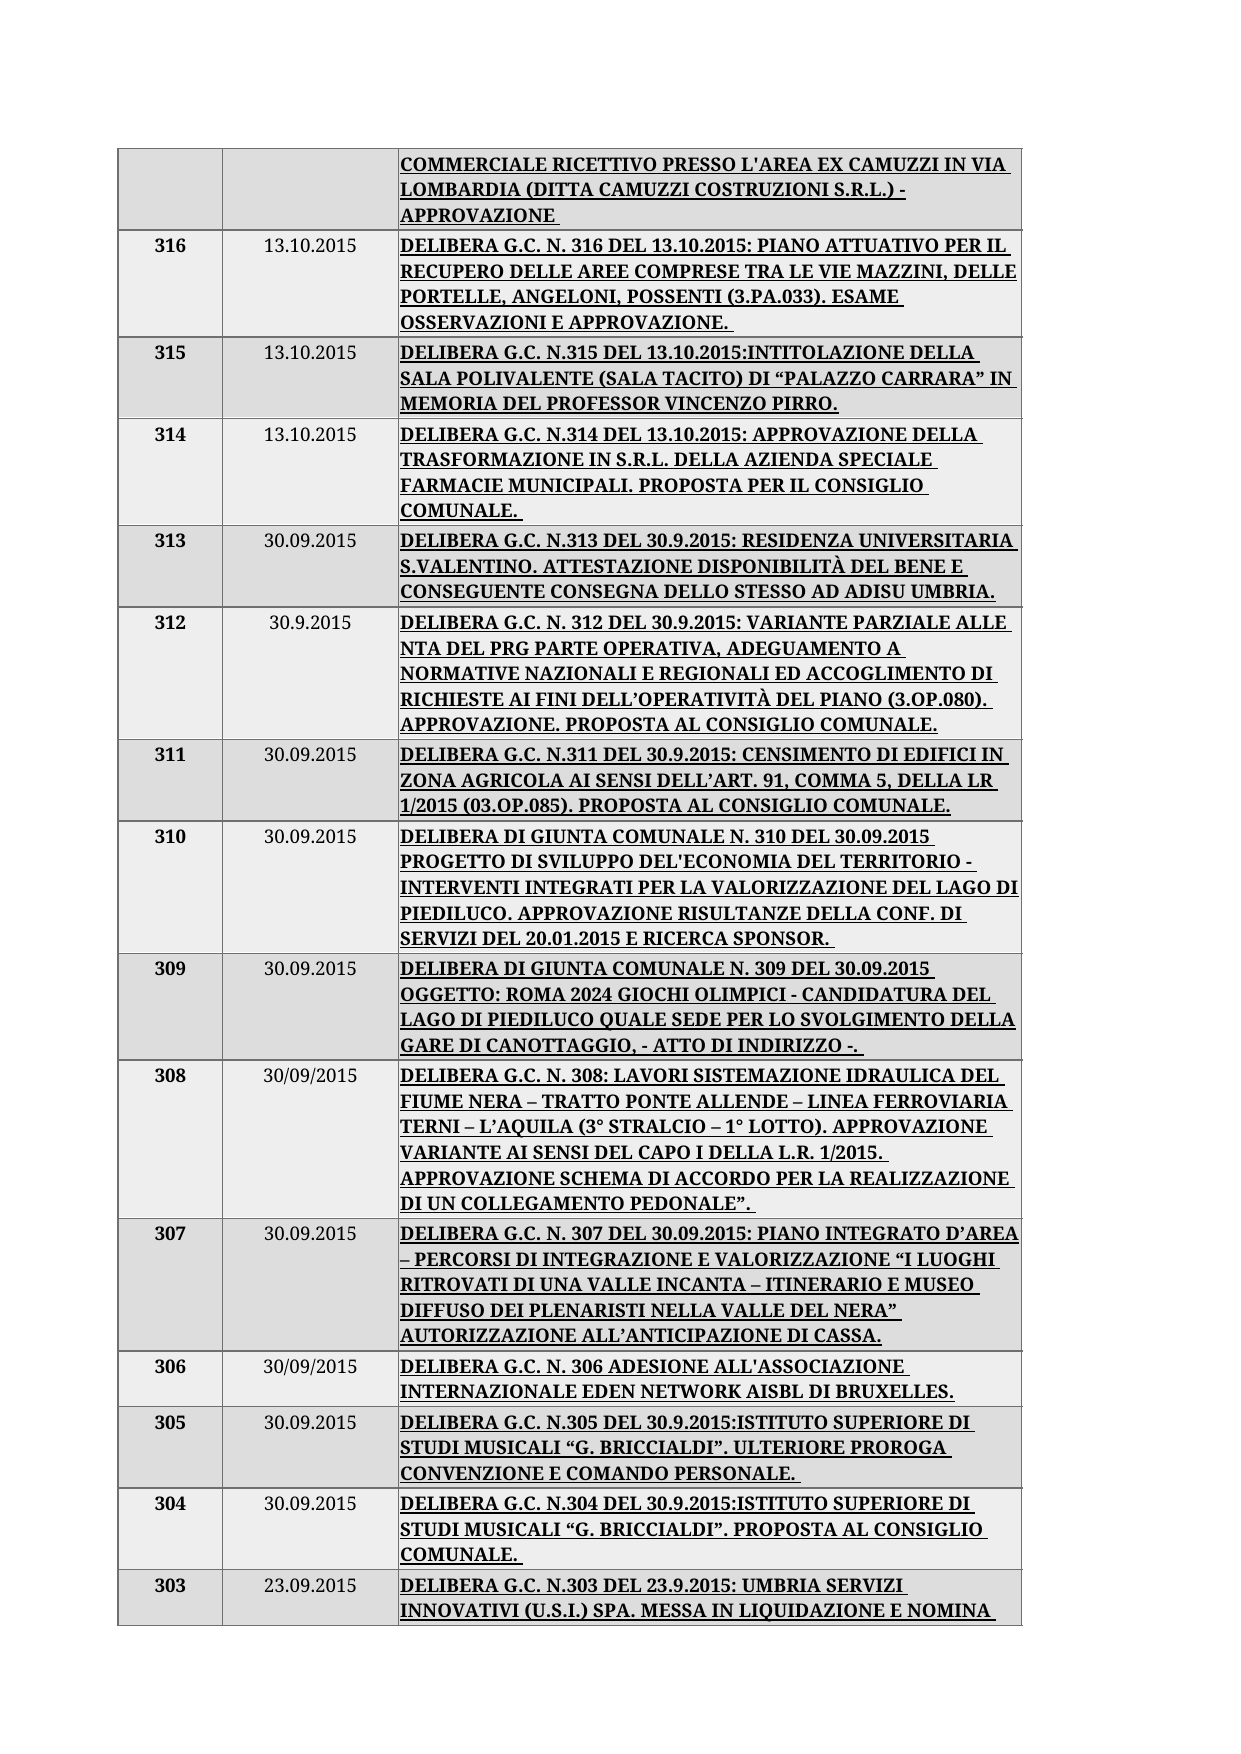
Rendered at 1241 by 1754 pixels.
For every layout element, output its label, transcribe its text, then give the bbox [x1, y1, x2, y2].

table_cell 30.9.2015 [223, 608, 398, 738]
table_cell 13.10.2015 [223, 338, 398, 417]
table_cell DELIBERA G.C. N.305 DEL 30.9.2015:ISTITUTO SUPERIORE DI STUDI MUSICALI “G. BRICCIALDI”. ULTERIORE PROROGA CONVENZIONE E COMANDO PERSONALE. [399, 1407, 1021, 1487]
table_cell 315 [119, 338, 222, 417]
table_cell 13.10.2015 [223, 419, 398, 524]
table_cell DELIBERA G.C. N.314 DEL 13.10.2015: APPROVAZIONE DELLA TRASFORMAZIONE IN S.R.L. DELLA AZIENDA SPECIALE FARMACIE MUNICIPALI. PROPOSTA PER IL CONSIGLIO COMUNALE. [399, 419, 1021, 524]
table_cell 313 [119, 526, 222, 606]
table_cell 30.09.2015 [223, 954, 398, 1059]
table_cell 13.10.2015 [223, 231, 398, 336]
table_cell DELIBERA G.C. N.313 DEL 30.9.2015: RESIDENZA UNIVERSITARIA S.VALENTINO. ATTESTAZIONE DISPONIBILITÀ DEL BENE E CONSEGUENTE CONSEGNA DELLO STESSO AD ADISU UMBRIA. [399, 526, 1021, 606]
table_cell 314 [119, 419, 222, 524]
table_cell 311 [119, 740, 222, 820]
table_cell 30/09/2015 [223, 1061, 398, 1217]
table_cell 30.09.2015 [223, 1489, 398, 1569]
table_cell 303 [119, 1570, 222, 1625]
table_cell DELIBERA G.C. N.315 DEL 13.10.2015:INTITOLAZIONE DELLA SALA POLIVALENTE (SALA TACITO) DI “PALAZZO CARRARA” IN MEMORIA DEL PROFESSOR VINCENZO PIRRO. [399, 338, 1021, 417]
table_cell 23.09.2015 [223, 1570, 398, 1625]
table_cell DELIBERA G.C. N. 307 DEL 30.09.2015: PIANO INTEGRATO D’AREA – PERCORSI DI INTEGRAZIONE E VALORIZZAZIONE “I LUOGHI RITROVATI DI UNA VALLE INCANTA – ITINERARIO E MUSEO DIFFUSO DEI PLENARISTI NELLA VALLE DEL NERA” AUTORIZZAZIONE ALL’ANTICIPAZIONE DI CASSA. [399, 1219, 1021, 1350]
table_cell 310 [119, 822, 222, 952]
table_cell 316 [119, 231, 222, 336]
table_cell 312 [119, 608, 222, 738]
table_cell 30.09.2015 [223, 1407, 398, 1487]
table_cell DELIBERA DI GIUNTA COMUNALE N. 310 DEL 30.09.2015 PROGETTO DI SVILUPPO DEL'ECONOMIA DEL TERRITORIO - INTERVENTI INTEGRATI PER LA VALORIZZAZIONE DEL LAGO DI PIEDILUCO. APPROVAZIONE RISULTANZE DELLA CONF. DI SERVIZI DEL 20.01.2015 E RICERCA SPONSOR. [399, 822, 1021, 952]
table_cell [119, 149, 222, 229]
table_cell DELIBERA G.C. N.303 DEL 23.9.2015: UMBRIA SERVIZI INNOVATIVI (U.S.I.) SPA. MESSA IN LIQUIDAZIONE E NOMINA [399, 1570, 1021, 1625]
table_cell 308 [119, 1061, 222, 1217]
table_cell 306 [119, 1352, 222, 1406]
table_cell 30.09.2015 [223, 526, 398, 606]
table_cell DELIBERA G.C. N.304 DEL 30.9.2015:ISTITUTO SUPERIORE DI STUDI MUSICALI “G. BRICCIALDI”. PROPOSTA AL CONSIGLIO COMUNALE. [399, 1489, 1021, 1569]
table_cell 305 [119, 1407, 222, 1487]
table_cell COMMERCIALE RICETTIVO PRESSO L'AREA EX CAMUZZI IN VIA LOMBARDIA (DITTA CAMUZZI COSTRUZIONI S.R.L.) -APPROVAZIONE [399, 149, 1021, 229]
table_cell DELIBERA G.C. N. 312 DEL 30.9.2015: VARIANTE PARZIALE ALLE NTA DEL PRG PARTE OPERATIVA, ADEGUAMENTO A NORMATIVE NAZIONALI E REGIONALI ED ACCOGLIMENTO DI RICHIESTE AI FINI DELL’OPERATIVITÀ DEL PIANO (3.OP.080). APPROVAZIONE. PROPOSTA AL CONSIGLIO COMUNALE. [399, 608, 1021, 738]
table_cell 30.09.2015 [223, 740, 398, 820]
table_cell 30.09.2015 [223, 822, 398, 952]
table_cell 307 [119, 1219, 222, 1350]
table_cell 309 [119, 954, 222, 1059]
table_cell DELIBERA G.C. N. 308: LAVORI SISTEMAZIONE IDRAULICA DEL FIUME NERA – TRATTO PONTE ALLENDE – LINEA FERROVIARIA TERNI – L’AQUILA (3° STRALCIO – 1° LOTTO). APPROVAZIONE VARIANTE AI SENSI DEL CAPO I DELLA L.R. 1/2015. APPROVAZIONE SCHEMA DI ACCORDO PER LA REALIZZAZIONE DI UN COLLEGAMENTO PEDONALE”. [399, 1061, 1021, 1217]
table_cell DELIBERA G.C. N.311 DEL 30.9.2015: CENSIMENTO DI EDIFICI IN ZONA AGRICOLA AI SENSI DELL’ART. 91, COMMA 5, DELLA LR 1/2015 (03.OP.085). PROPOSTA AL CONSIGLIO COMUNALE. [399, 740, 1021, 820]
table_cell DELIBERA G.C. N. 316 DEL 13.10.2015: PIANO ATTUATIVO PER IL RECUPERO DELLE AREE COMPRESE TRA LE VIE MAZZINI, DELLE PORTELLE, ANGELONI, POSSENTI (3.PA.033). ESAME OSSERVAZIONI E APPROVAZIONE. [399, 231, 1021, 336]
table_cell [223, 149, 398, 229]
table_cell 30/09/2015 [223, 1352, 398, 1406]
table_cell DELIBERA G.C. N. 306 ADESIONE ALL'ASSOCIAZIONE INTERNAZIONALE EDEN NETWORK AISBL DI BRUXELLES. [399, 1352, 1021, 1406]
table_cell 30.09.2015 [223, 1219, 398, 1350]
table_cell DELIBERA DI GIUNTA COMUNALE N. 309 DEL 30.09.2015 OGGETTO: ROMA 2024 GIOCHI OLIMPICI - CANDIDATURA DEL LAGO DI PIEDILUCO QUALE SEDE PER LO SVOLGIMENTO DELLA GARE DI CANOTTAGGIO, - ATTO DI INDIRIZZO -. [399, 954, 1021, 1059]
table_cell 304 [119, 1489, 222, 1569]
